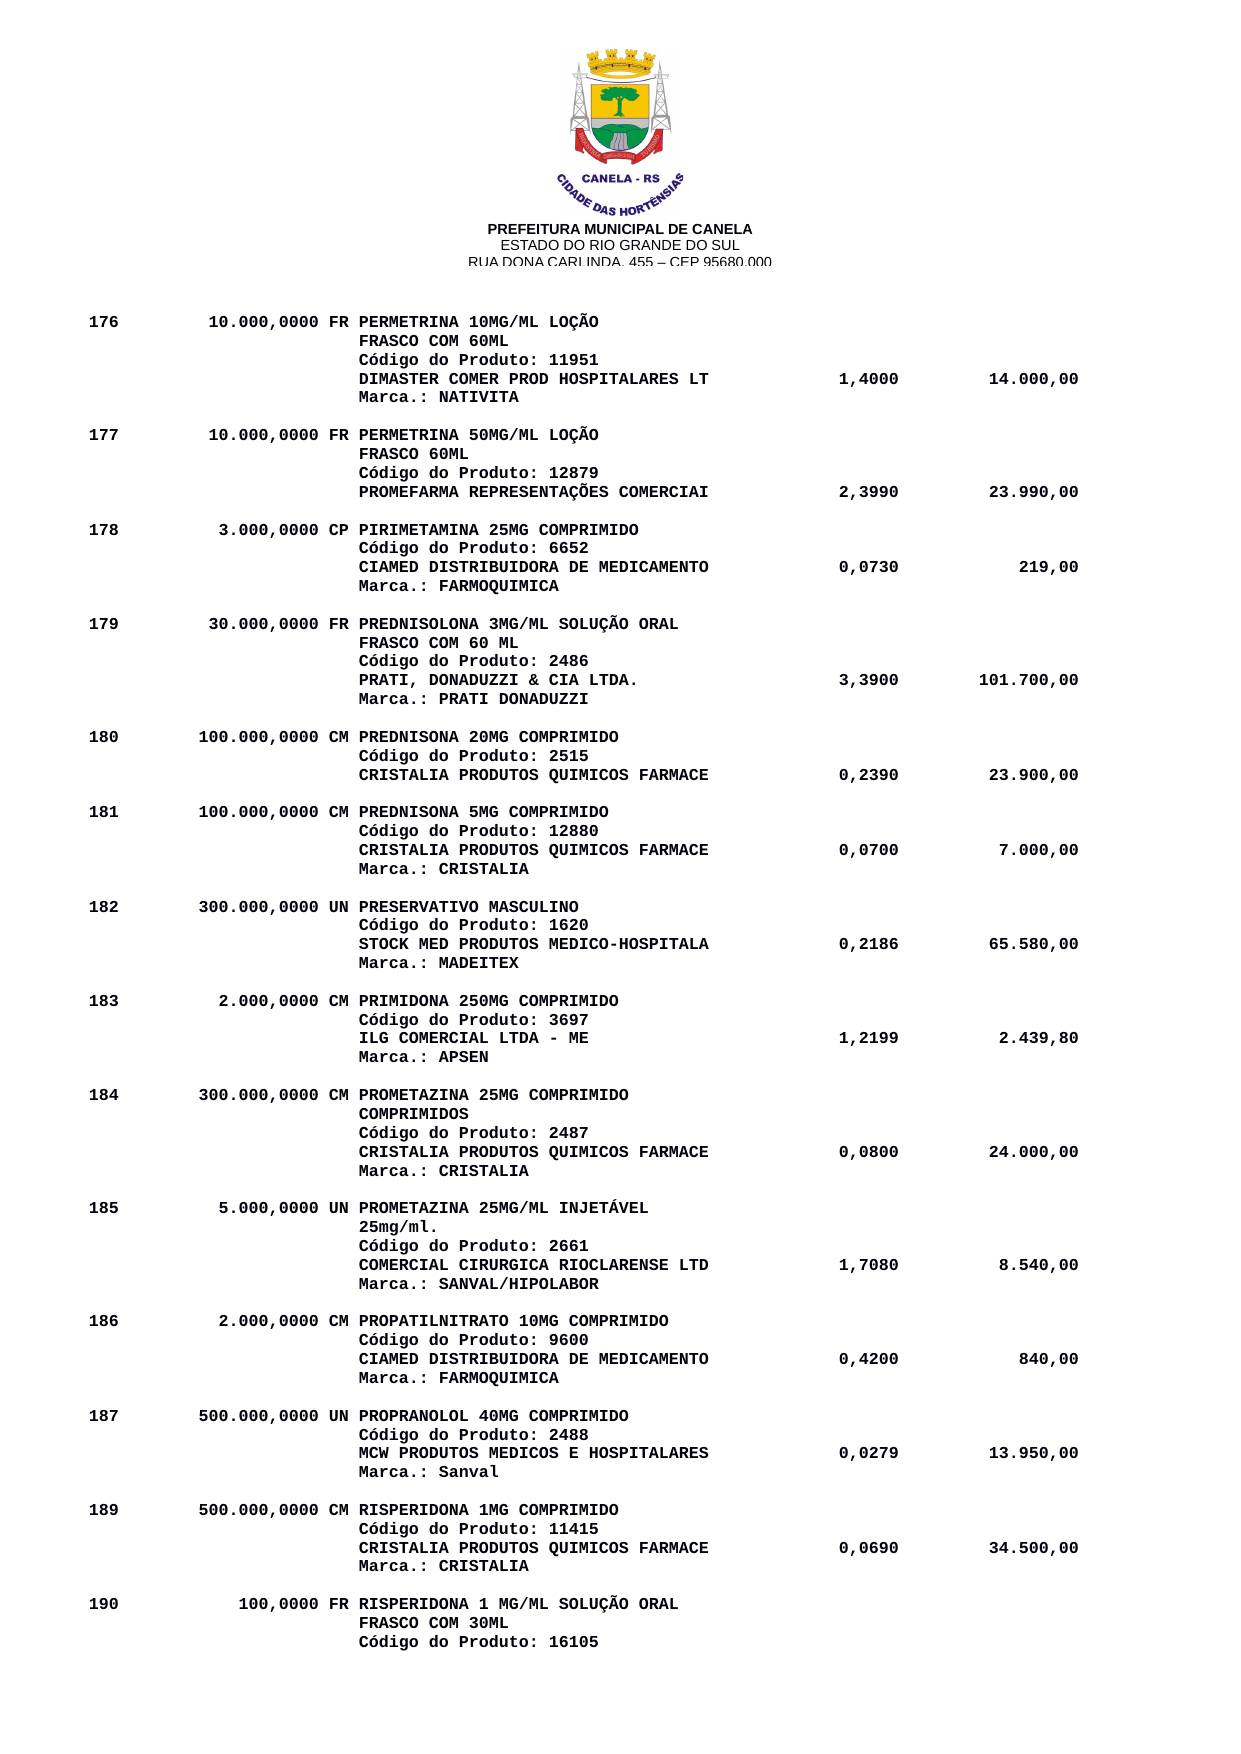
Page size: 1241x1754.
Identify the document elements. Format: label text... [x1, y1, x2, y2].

picture [557, 49, 684, 216]
text 176 10.000,0000 FR PERMETRINA 10MG/ML LOÇÃO FRASCO COM 60ML Código do Produto: 11951 DIMASTER COMER PROD HOSPITALARES LT 1,4000 14.000,00 Marca.: NATIVITA 177 10.000,0000 FR PERMETRINA 50MG/ML LOÇÃO FRASCO 60ML Código do Produto: 12879 PROMEFARMA REPRESENTAÇÕES COMERCIAI 2,3990 23.990,00 178 3.000,0000 CP PIRIMETAMINA 25MG COMPRIMIDO Código do Produto: 6652 CIAMED DISTRIBUIDORA DE MEDICAMENTO 0,0730 219,00 Marca.: FARMOQUIMICA 179 30.000,0000 FR PREDNISOLONA 3MG/ML SOLUÇÃO ORAL FRASCO COM 60 ML Código do Produto: 2486 PRATI, DONADUZZI & CIA LTDA. 3,3900 101.700,00 Marca.: PRATI DONADUZZI 180 100.000,0000 CM PREDNISONA 20MG COMPRIMIDO Código do Produto: 2515 CRISTALIA PRODUTOS QUIMICOS FARMACE 0,2390 23.900,00 181 100.000,0000 CM PREDNISONA 5MG COMPRIMIDO Código do Produto: 12880 CRISTALIA PRODUTOS QUIMICOS FARMACE 0,0700 7.000,00 Marca.: CRISTALIA 182 300.000,0000 UN PRESERVATIVO MASCULINO Código do Produto: 1620 STOCK MED PRODUTOS MEDICO-HOSPITALA 0,2186 65.580,00 Marca.: MADEITEX 183 2.000,0000 CM PRIMIDONA 250MG COMPRIMIDO Código do Produto: 3697 ILG COMERCIAL LTDA - ME 1,2199 2.439,80 Marca.: APSEN 184 300.000,0000 CM PROMETAZINA 25MG COMPRIMIDO COMPRIMIDOS Código do Produto: 2487 CRISTALIA PRODUTOS QUIMICOS FARMACE 0,0800 24.000,00 Marca.: CRISTALIA 185 5.000,0000 UN PROMETAZINA 25MG/ML INJETÁVEL 25mg/ml. Código do Produto: 2661 COMERCIAL CIRURGICA RIOCLARENSE LTD 1,7080 8.540,00 Marca.: SANVAL/HIPOLABOR 186 2.000,0000 CM PROPATILNITRATO 10MG COMPRIMIDO Código do Produto: 9600 CIAMED DISTRIBUIDORA DE MEDICAMENTO 0,4200 840,00 Marca.: FARMOQUIMICA 187 500.000,0000 UN PROPRANOLOL 40MG COMPRIMIDO Código do Produto: 2488 MCW PRODUTOS MEDICOS E HOSPITALARES 0,0279 13.950,00 Marca.: Sanval 189 500.000,0000 CM RISPERIDONA 1MG COMPRIMIDO Código do Produto: 11415 CRISTALIA PRODUTOS QUIMICOS FARMACE 0,0690 34.500,00 Marca.: CRISTALIA 190 100,0000 FR RISPERIDONA 1 MG/ML SOLUÇÃO ORAL FRASCO COM 30ML Código do Produto: 16105 [88, 295, 1152, 1652]
